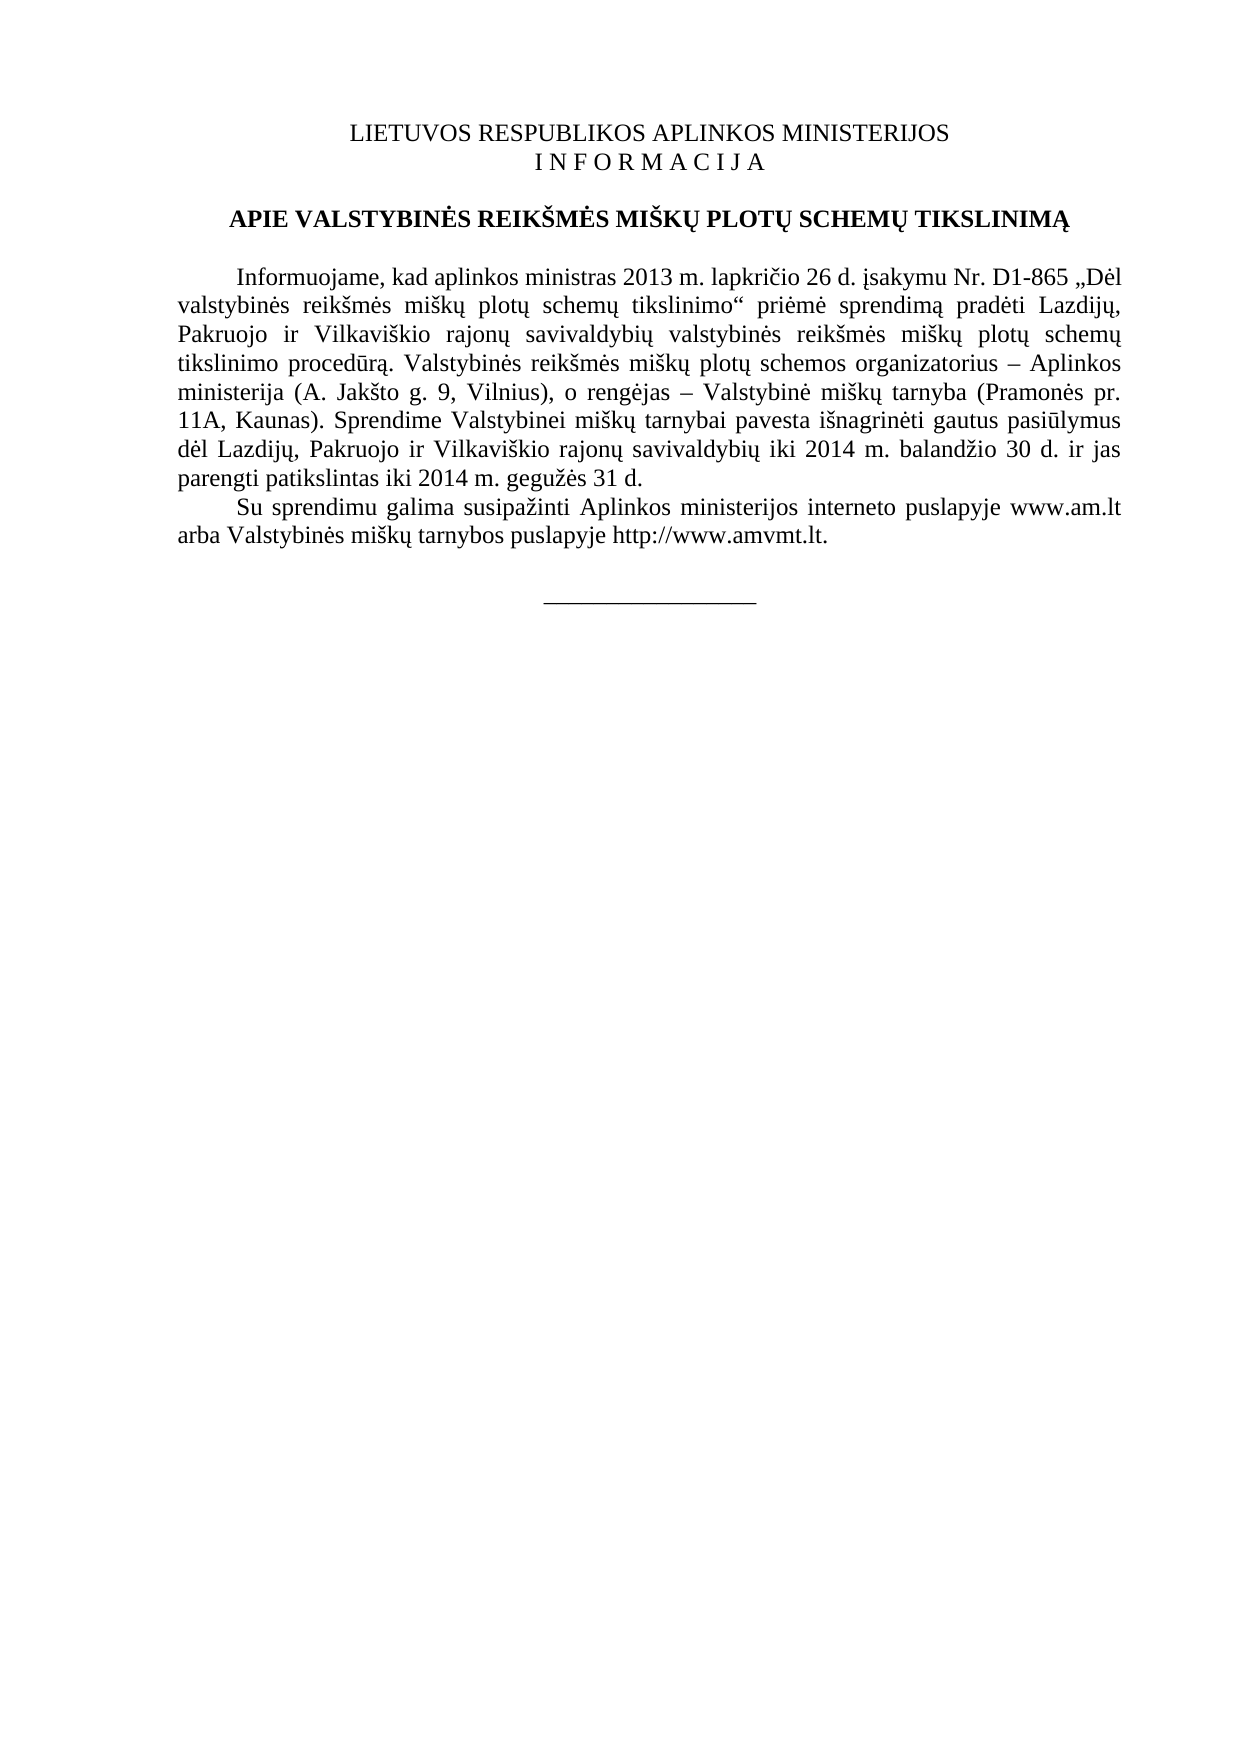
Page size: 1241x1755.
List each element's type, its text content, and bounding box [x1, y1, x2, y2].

text apie valstybinės reikšmės miškų plotų schemų tikslinimą [177, 204, 1122, 233]
text _________________ [177, 578, 1122, 607]
text I n f o r m a c i j a [177, 147, 1122, 176]
text LIETUVOS RESPUBLIKOS APLINKOS MINISTERIJOS [177, 118, 1122, 147]
text Informuojame, kad aplinkos ministras 2013 m. lapkričio 26 d. įsakymu Nr. D1-865 „Dėl valstybinės reikšmės miškų plotų schemų tikslinimo“ priėmė sprendimą pradėti Lazdijų, Pakruojo ir Vilkaviškio rajonų savivaldybių valstybinės reikšmės miškų plotų schemų tikslinimo procedūrą. Valstybinės reikšmės miškų plotų schemos organizatorius – Aplinkos ministerija (A. Jakšto g. 9, Vilnius), o rengėjas – Valstybinė miškų tarnyba (Pramonės pr. 11a, Kaunas). Sprendime Valstybinei miškų tarnybai pavesta išnagrinėti gautus pasiūlymus dėl Lazdijų, Pakruojo ir Vilkaviškio rajonų savivaldybių iki 2014 m. balandžio 30 d. ir jas parengti patikslintas iki 2014 m. gegužės 31 d. [177, 262, 1122, 492]
text Su sprendimu galima susipažinti Aplinkos ministerijos interneto puslapyje www.am.lt arba Valstybinės miškų tarnybos puslapyje http://www.amvmt.lt. [177, 492, 1122, 549]
